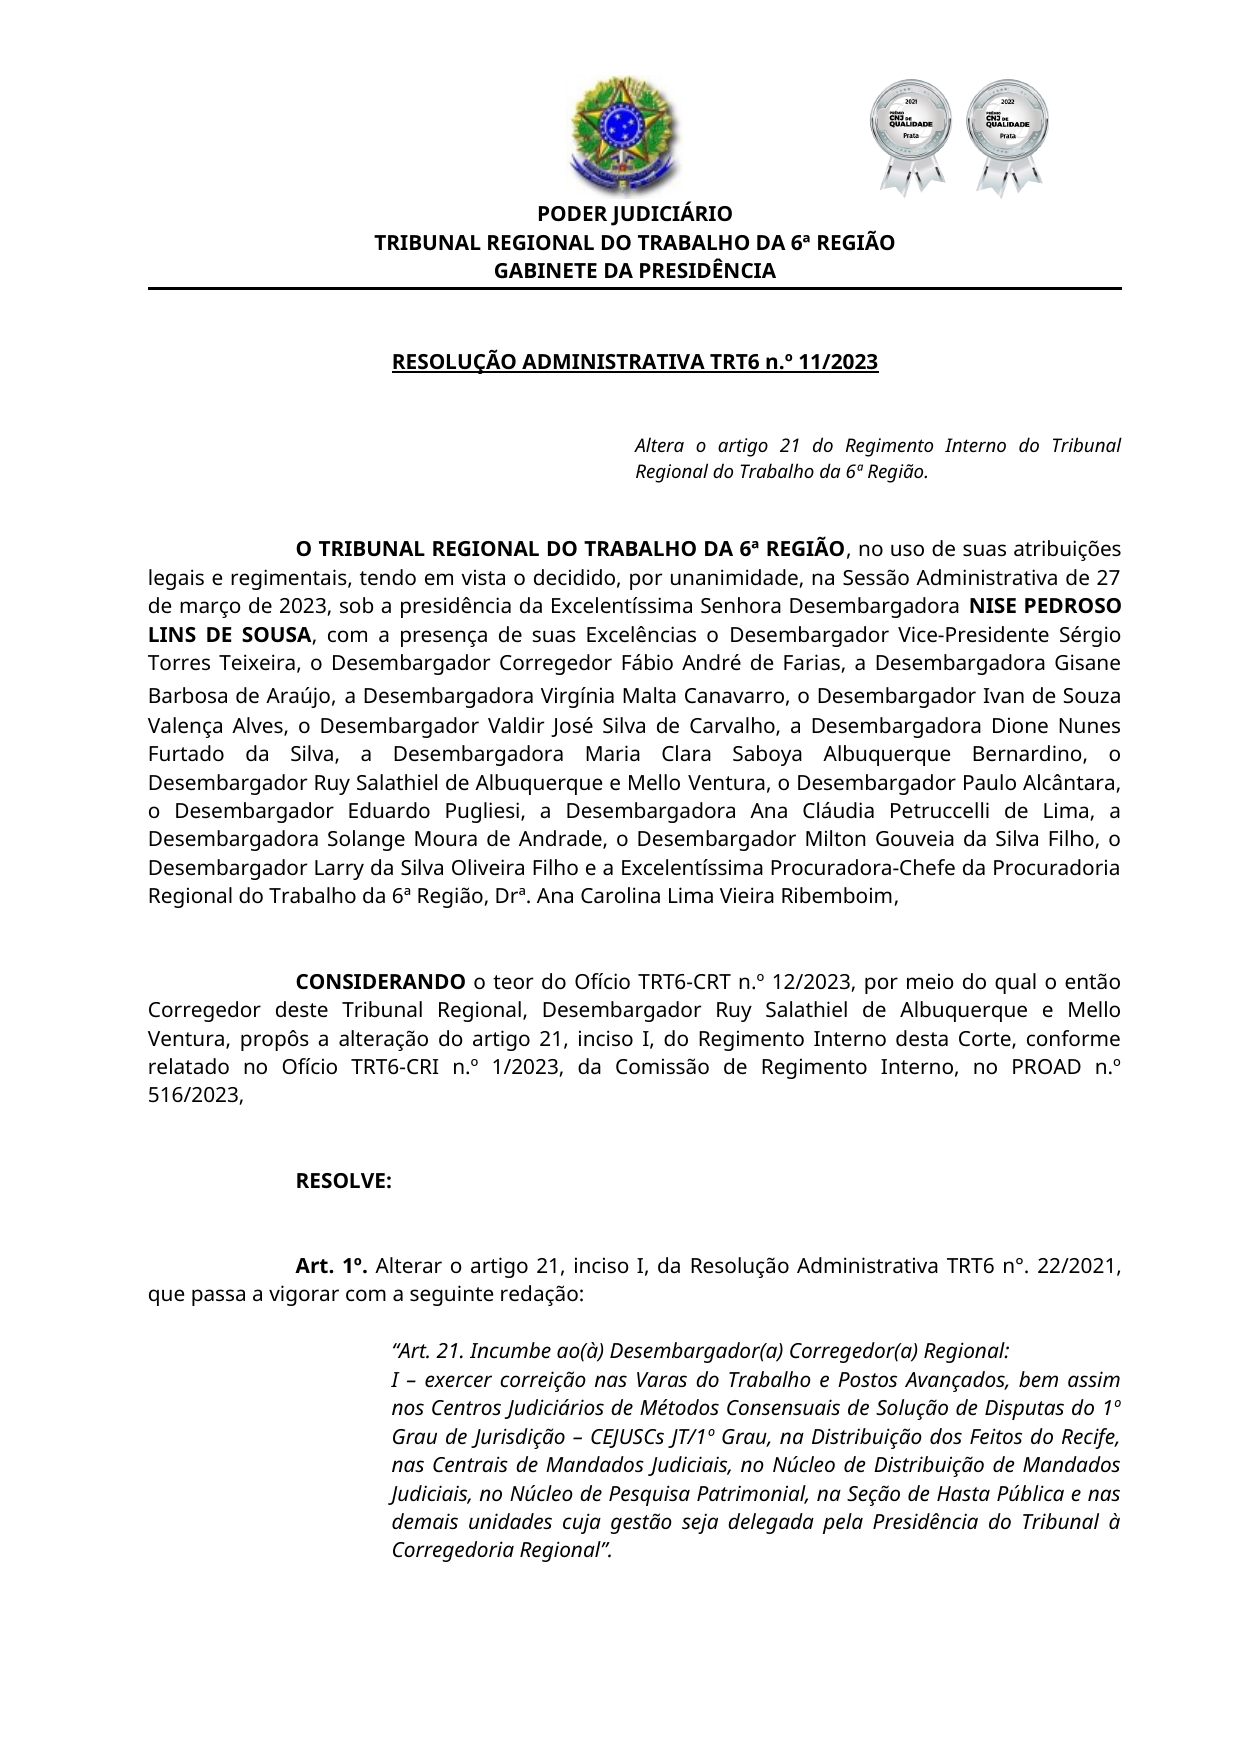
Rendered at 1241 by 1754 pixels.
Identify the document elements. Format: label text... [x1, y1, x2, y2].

picture [565, 75, 684, 199]
text CONSIDERANDO o teor do Ofício TRT6-CRT n.º 12/2023, por meio do qual o então Corregedor deste Tribunal Regional, Desembargador Ruy Salathiel de Albuquerque e Mello Ventura, propôs a alteração do artigo 21, inciso I, do Regimento Interno desta Corte, conforme relatado no Ofício TRT6-CRI n.º 1/2023, da Comissão de Regimento Interno, no PROAD n.º 516/2023, [148, 967, 1122, 1109]
text RESOLUÇÃO ADMINISTRATIVA TRT6 n.º 11/2023 [148, 347, 1122, 376]
picture [851, 78, 1050, 200]
text O TRIBUNAL REGIONAL DO TRABALHO DA 6ª REGIÃO, no uso de suas atribuições legais e regimentais, tendo em vista o decidido, por unanimidade, na Sessão Administrativa de 27 de março de 2023, sob a presidência da Excelentíssima Senhora Desembargadora NISE PEDROSO LINS DE SOUSA, com a presença de suas Excelências o Desembargador Vice-Presidente Sérgio Torres Teixeira, o Desembargador Corregedor Fábio André de Farias, a Desembargadora Gisane Barbosa de Araújo, a Desembargadora Virgínia Malta Canavarro, o Desembargador Ivan de Souza Valença Alves, o Desembargador Valdir José Silva de Carvalho, a Desembargadora Dione Nunes Furtado da Silva, a Desembargadora Maria Clara Saboya Albuquerque Bernardino, o Desembargador Ruy Salathiel de Albuquerque e Mello Ventura, o Desembargador Paulo Alcântara, o Desembargador Eduardo Pugliesi, a Desembargadora Ana Cláudia Petruccelli de Lima, a Desembargadora Solange Moura de Andrade, o Desembargador Milton Gouveia da Silva Filho, o Desembargador Larry da Silva Oliveira Filho e a Excelentíssima Procuradora-Chefe da Procuradoria Regional do Trabalho da 6ª Região, Drª. Ana Carolina Lima Vieira Ribemboim, [148, 534, 1122, 910]
text Art. 1º. Alterar o artigo 21, inciso I, da Resolução Administrativa TRT6 n°. 22/2021, que passa a vigorar com a seguinte redação: [148, 1251, 1122, 1308]
text Altera o artigo 21 do Regimento Interno do Tribunal Regional do Trabalho da 6ª Região. [635, 432, 1122, 483]
text “Art. 21. Incumbe ao(à) Desembargador(a) Corregedor(a) Regional: [391, 1336, 1124, 1365]
text I – exercer correição nas Varas do Trabalho e Postos Avançados, bem assim nos Centros Judiciários de Métodos Consensuais de Solução de Disputas do 1º Grau de Jurisdição – CEJUSCs JT/1º Grau, na Distribuição dos Feitos do Recife, nas Centrais de Mandados Judiciais, no Núcleo de Distribuição de Mandados Judiciais, no Núcleo de Pesquisa Patrimonial, na Seção de Hasta Pública e nas demais unidades cuja gestão seja delegada pela Presidência do Tribunal à Corregedoria Regional”. [391, 1365, 1122, 1564]
text RESOLVE: [148, 1166, 1122, 1194]
